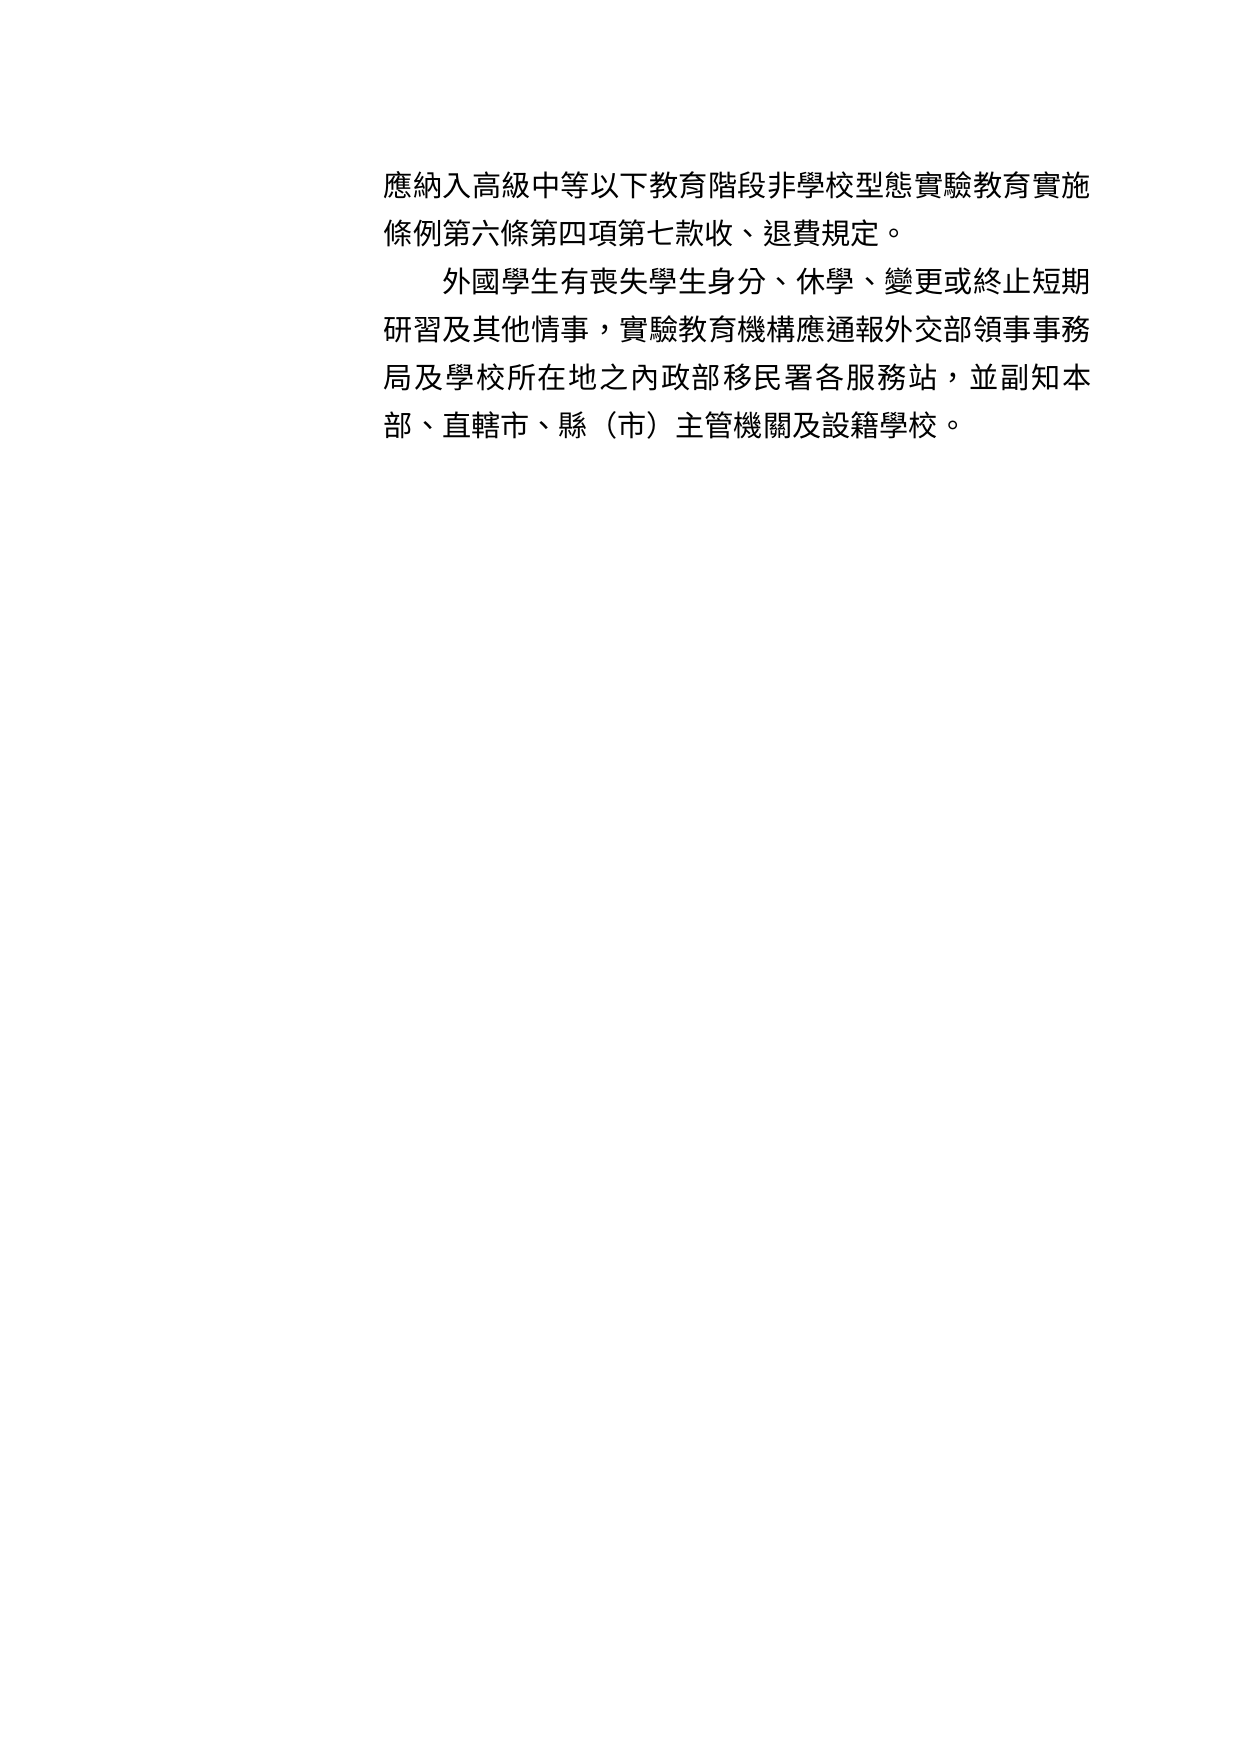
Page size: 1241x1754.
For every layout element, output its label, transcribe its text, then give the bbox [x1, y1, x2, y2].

text 外國學生有喪失學生身分、休學、變更或終止短期研習及其他情事，實驗教育機構應通報外交部領事事務局及學校所在地之內政部移民署各服務站，並副知本部、直轄市、縣（市）主管機關及設籍學校。 [383, 254, 1092, 446]
text 應納入高級中等以下教育階段非學校型態實驗教育實施條例第六條第四項第七款收、退費規定。 [383, 158, 1092, 254]
